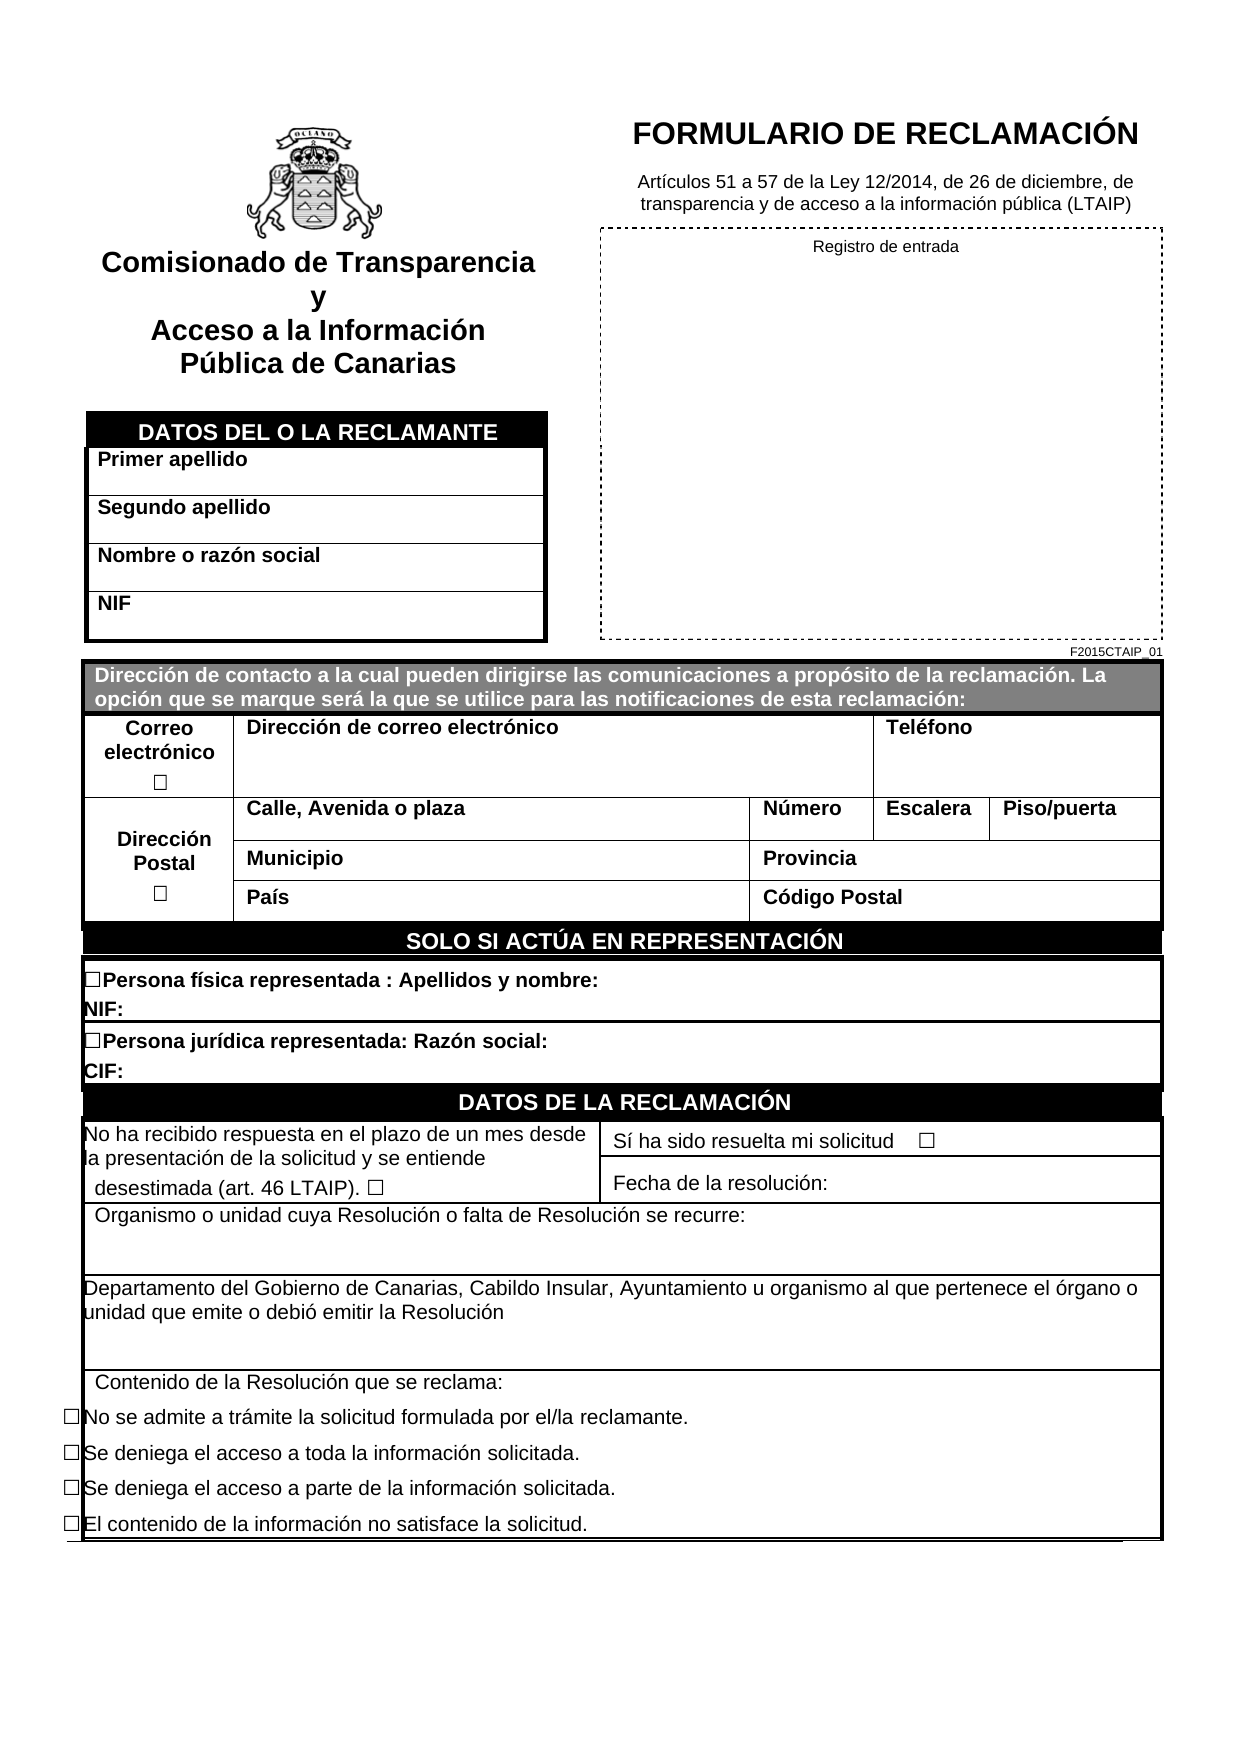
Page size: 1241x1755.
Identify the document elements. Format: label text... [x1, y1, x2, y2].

table_cell Escalera [874, 798, 989, 840]
table_cell Organismo o unidad cuya Resolución o falta de Resolución se recurre: [85, 1204, 1160, 1273]
table_cell Persona jurídica representada: Razón social: CIF: [85, 1023, 1160, 1082]
table_cell Fecha de la resolución: [601, 1157, 1160, 1202]
table_cell Comisionado de Transparencia y Acceso a la Información Pública de Canarias [86, 237, 546, 411]
table_cell SOLO SI ACTÚA EN REPRESENTACIÓN [83, 931, 1162, 954]
text F2015CTAIP_01 [67, 644, 1163, 658]
table_cell No ha recibido respuesta en el plazo de un mes desde la presentación de la solicitud y se entiende desestimada (art. 46 LTAIP). ☐ [85, 1122, 599, 1202]
table_cell Nombre o razón social [89, 544, 543, 591]
table_cell Persona física representada : Apellidos y nombre: NIF: [85, 961, 1160, 1020]
table_cell [548, 411, 600, 447]
table_cell Número [750, 798, 873, 840]
table_cell [601, 411, 1158, 447]
table_cell [546, 237, 600, 411]
table_cell NIF [89, 592, 543, 639]
table_cell Teléfono [874, 716, 1160, 797]
table_cell [548, 591, 600, 639]
table_cell [602, 447, 1158, 495]
table_cell Dirección Postal ☐ [85, 798, 233, 921]
table_cell [602, 495, 1158, 543]
table_cell Registro de entrada [601, 237, 1158, 411]
table_cell [548, 495, 600, 543]
table_cell Dirección de correo electrónico [234, 716, 873, 797]
table_cell Código Postal [750, 881, 1160, 921]
table_header FORMULARIO DE RECLAMACIÓN Artículos 51 a 57 de la Ley 12/2014, de 26 de diciembre, de transparencia y de acceso a la información pública (LTAIP) [86, 117, 1158, 237]
table_cell Provincia [750, 841, 1160, 880]
table_cell Sí ha sido resuelta mi solicitud ☐ [601, 1122, 1160, 1155]
table_cell [602, 543, 1158, 591]
table_cell País [234, 881, 749, 921]
table_cell Correo electrónico ☐ [85, 716, 233, 797]
table_cell [548, 543, 600, 591]
table_cell Contenido de la Resolución que se reclama: No se admite a trámite la solicitud formulada por el/la reclamante. Se deniega el acceso a toda la información solicitada. Se deniega el acceso a parte de la información solicitada. El contenido de la información no satisface la solicitud. [85, 1371, 1160, 1537]
table_cell DATOS DE LA RECLAMACIÓN [83, 1092, 1162, 1116]
table_cell Departamento del Gobierno de Canarias, Cabildo Insular, Ayuntamiento u organismo al que pertenece el órgano o unidad que emite o debió emitir la Resolución [85, 1276, 1160, 1369]
table_header Dirección de contacto a la cual pueden dirigirse las comunicaciones a propósito de la reclamación. La opción que se marque será la que se utilice para las notificaciones de esta reclamación: [85, 664, 1160, 711]
table_cell Primer apellido [89, 448, 543, 495]
table_cell Municipio [234, 841, 749, 880]
table_cell DATOS DEL O LA RECLAMANTE [86, 418, 543, 447]
table_cell Calle, Avenida o plaza [234, 798, 749, 840]
table_cell [602, 591, 1158, 638]
table_cell [548, 447, 600, 495]
table_cell Segundo apellido [89, 496, 543, 543]
table_cell Piso/puerta [990, 798, 1160, 840]
